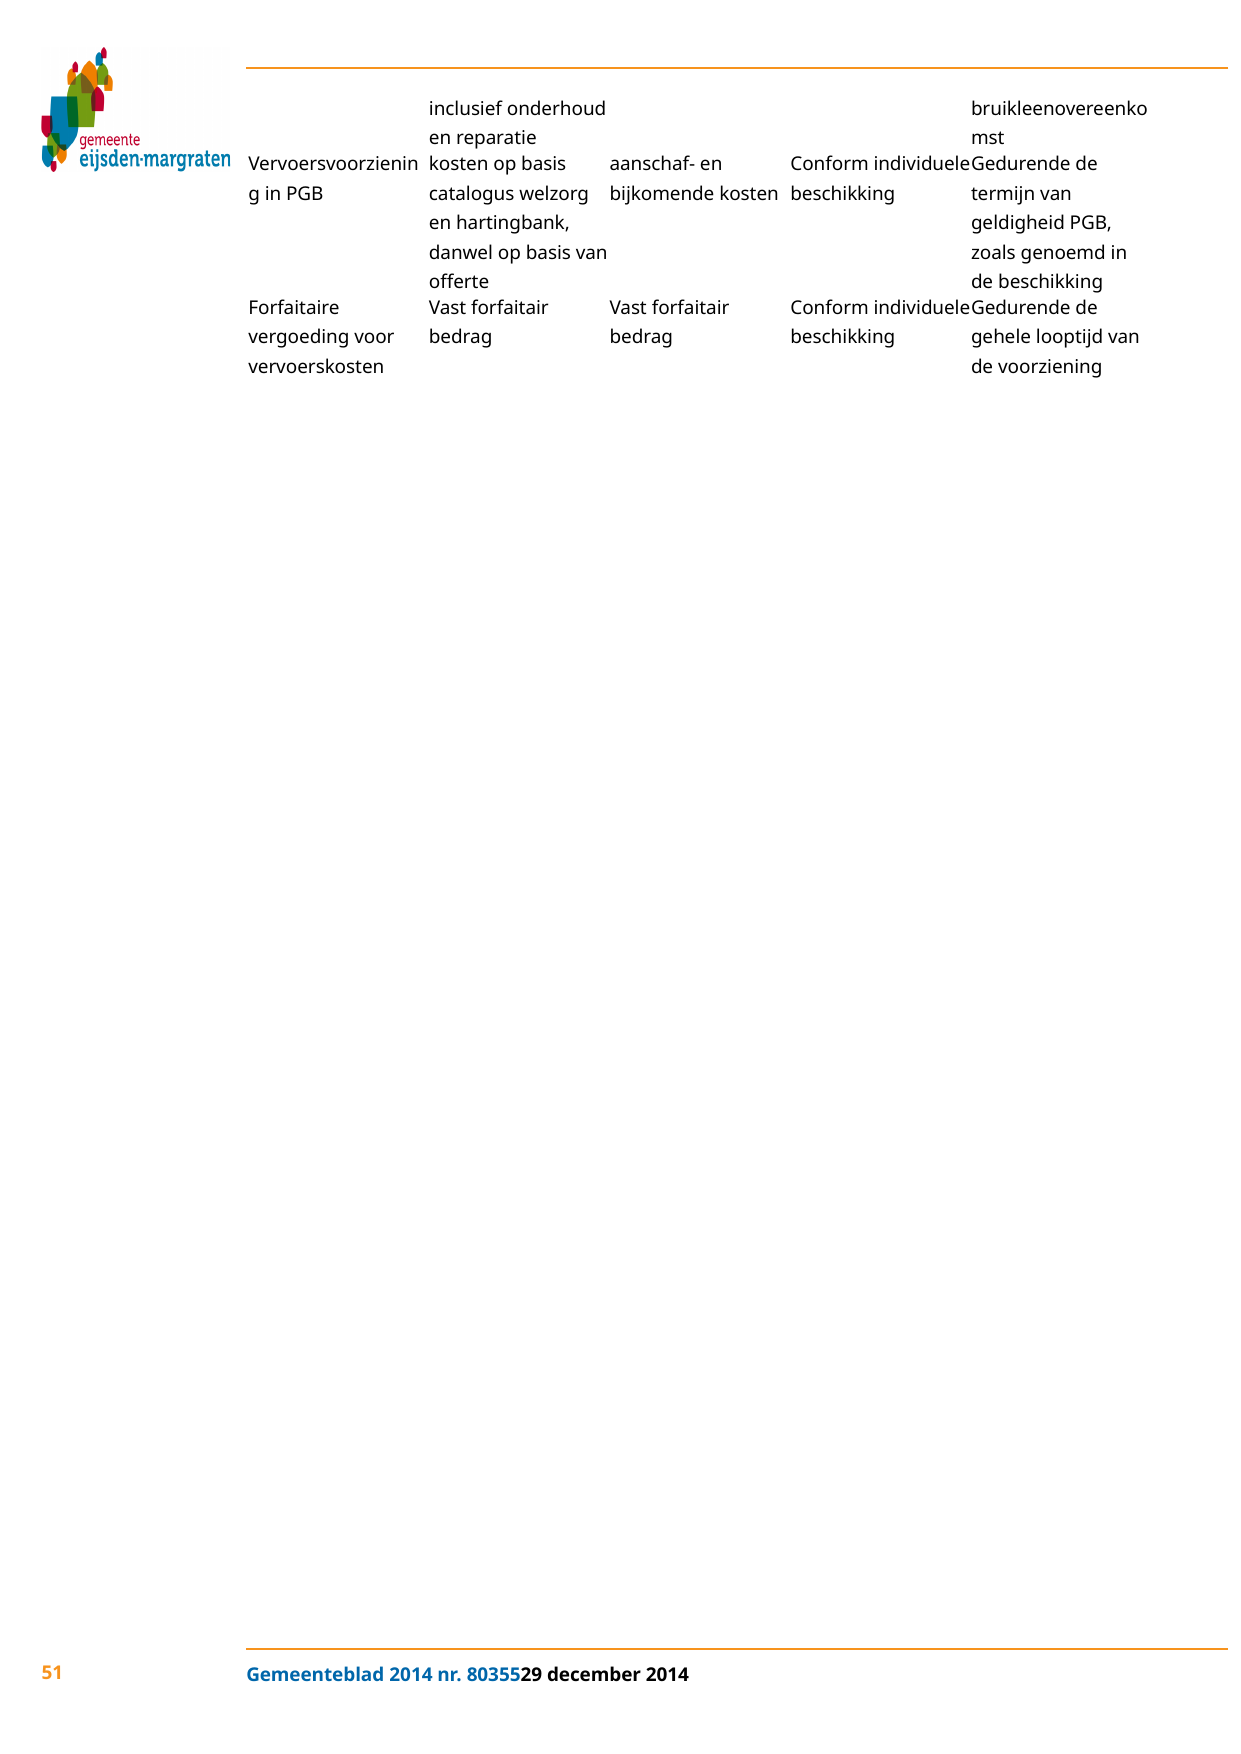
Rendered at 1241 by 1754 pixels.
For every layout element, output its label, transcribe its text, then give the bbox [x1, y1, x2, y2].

table_cell [609, 95, 790, 150]
table_cell Forfaitaire vergoeding voor vervoerskosten [248, 294, 429, 379]
table_cell Vast forfaitair bedrag [429, 294, 609, 379]
table_cell Gedurende de termijn van geldigheid PGB, zoals genoemd in de beschikking [971, 150, 1152, 294]
table_cell [248, 95, 429, 150]
table_cell Conform individuele beschikking [790, 150, 971, 294]
table_cell Conform individuele beschikking [790, 294, 971, 379]
table_cell Gedurende de gehele looptijd van de voorziening [971, 294, 1152, 379]
table_cell bruikleenovereenkomst [971, 95, 1152, 150]
table_cell Vervoersvoorziening in PGB [248, 150, 429, 294]
table_cell inclusief onderhoud en reparatie [429, 95, 609, 150]
table_cell Vast forfaitair bedrag [609, 294, 790, 379]
table_cell kosten op basis catalogus welzorg en hartingbank, danwel op basis van offerte [429, 150, 609, 294]
picture [41, 47, 231, 172]
table_cell [790, 95, 971, 150]
table_cell aanschaf- en bijkomende kosten [609, 150, 790, 294]
